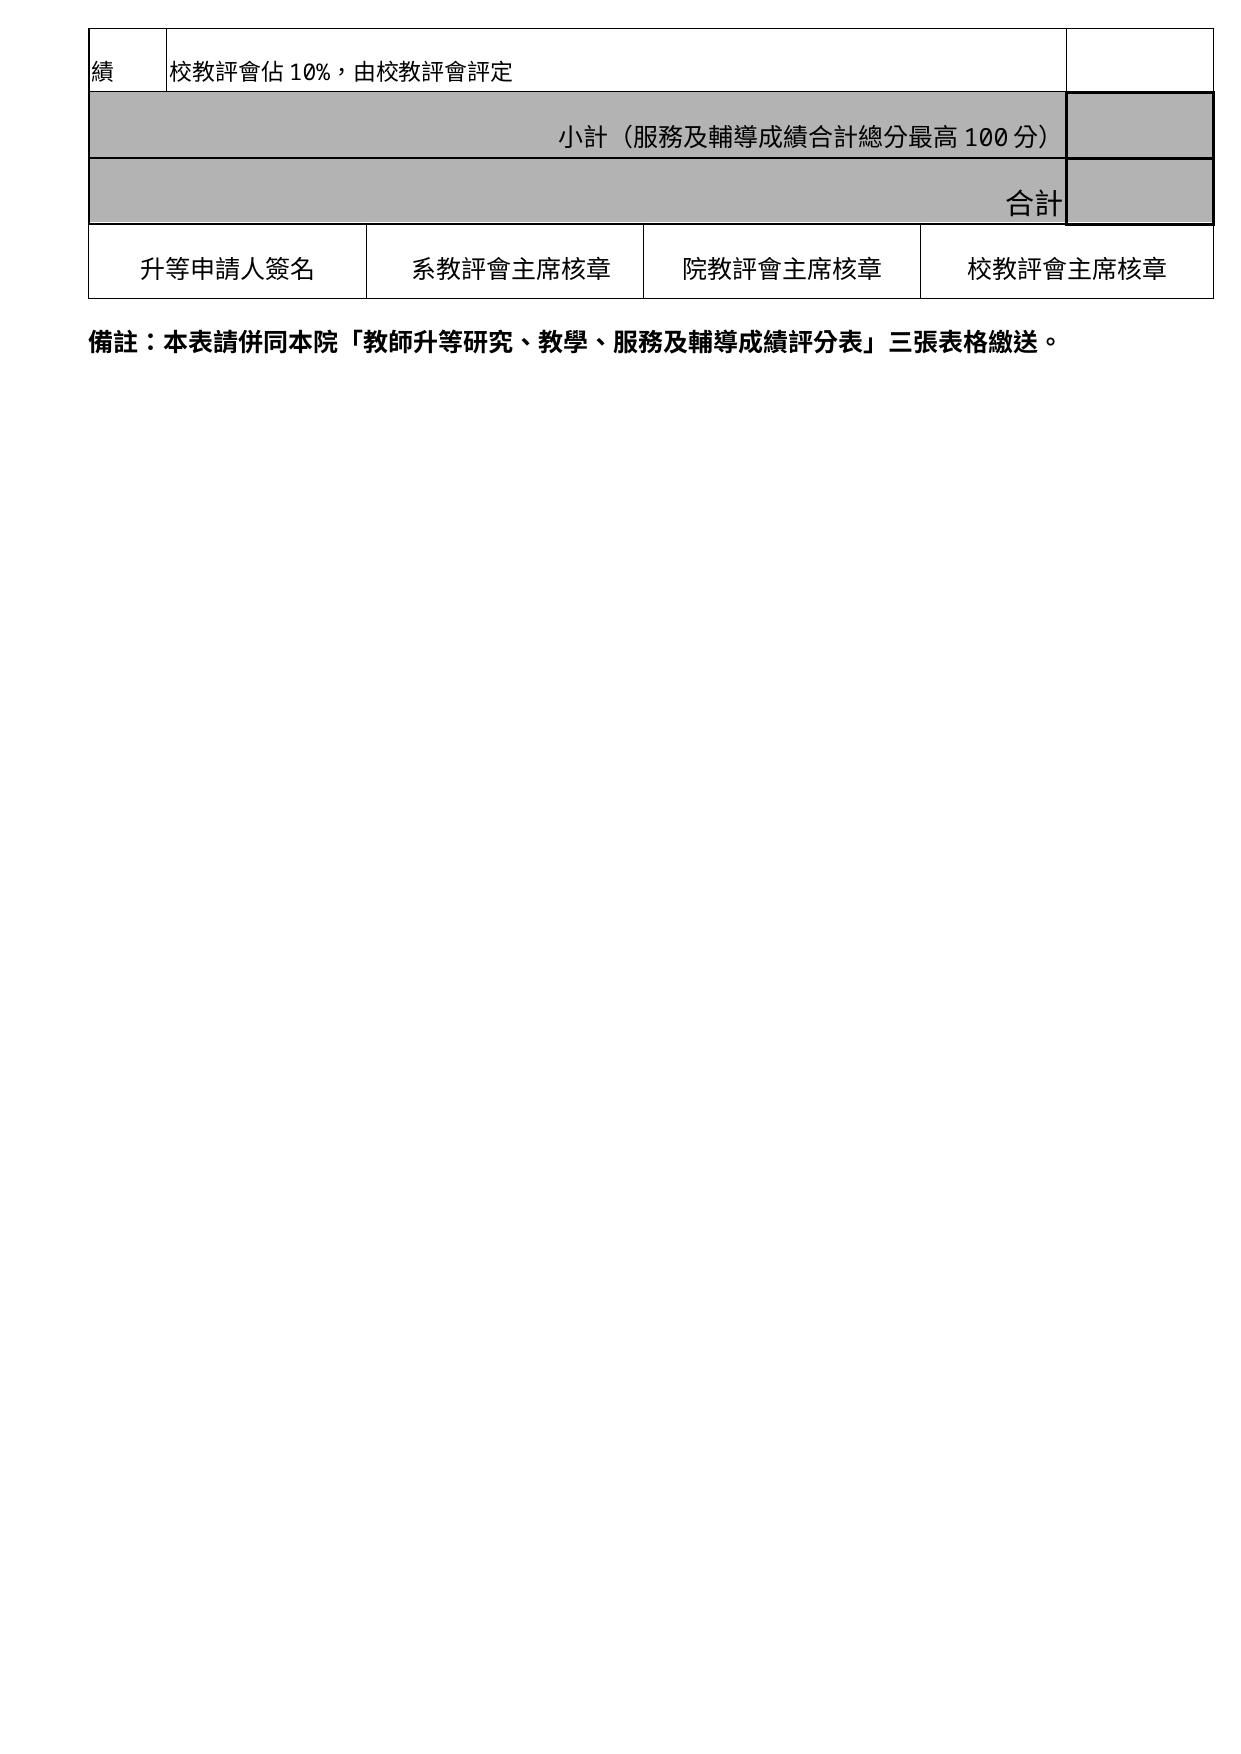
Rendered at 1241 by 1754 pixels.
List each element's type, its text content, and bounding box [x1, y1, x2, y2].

table_cell 校教評會佔10%，由校教評會評定 [167, 29, 1066, 91]
table_cell 升等申請人簽名 [89, 225, 366, 297]
text 備註：本表請併同本院「教師升等研究、教學、服務及輔導成績評分表」三張表格繳送。 [89, 299, 1152, 361]
table_cell 小計（服務及輔導成績合計總分最高100分） [90, 92, 1065, 157]
table_cell [1068, 94, 1212, 157]
table_cell [1068, 160, 1212, 222]
table_cell [1067, 29, 1213, 91]
table_cell 校教評會主席核章 [921, 225, 1213, 297]
table_cell 系教評會主席核章 [367, 225, 643, 297]
table_cell 合計 [90, 159, 1065, 222]
table_cell 院教評會主席核章 [644, 225, 920, 297]
table_cell 績 [90, 29, 166, 91]
